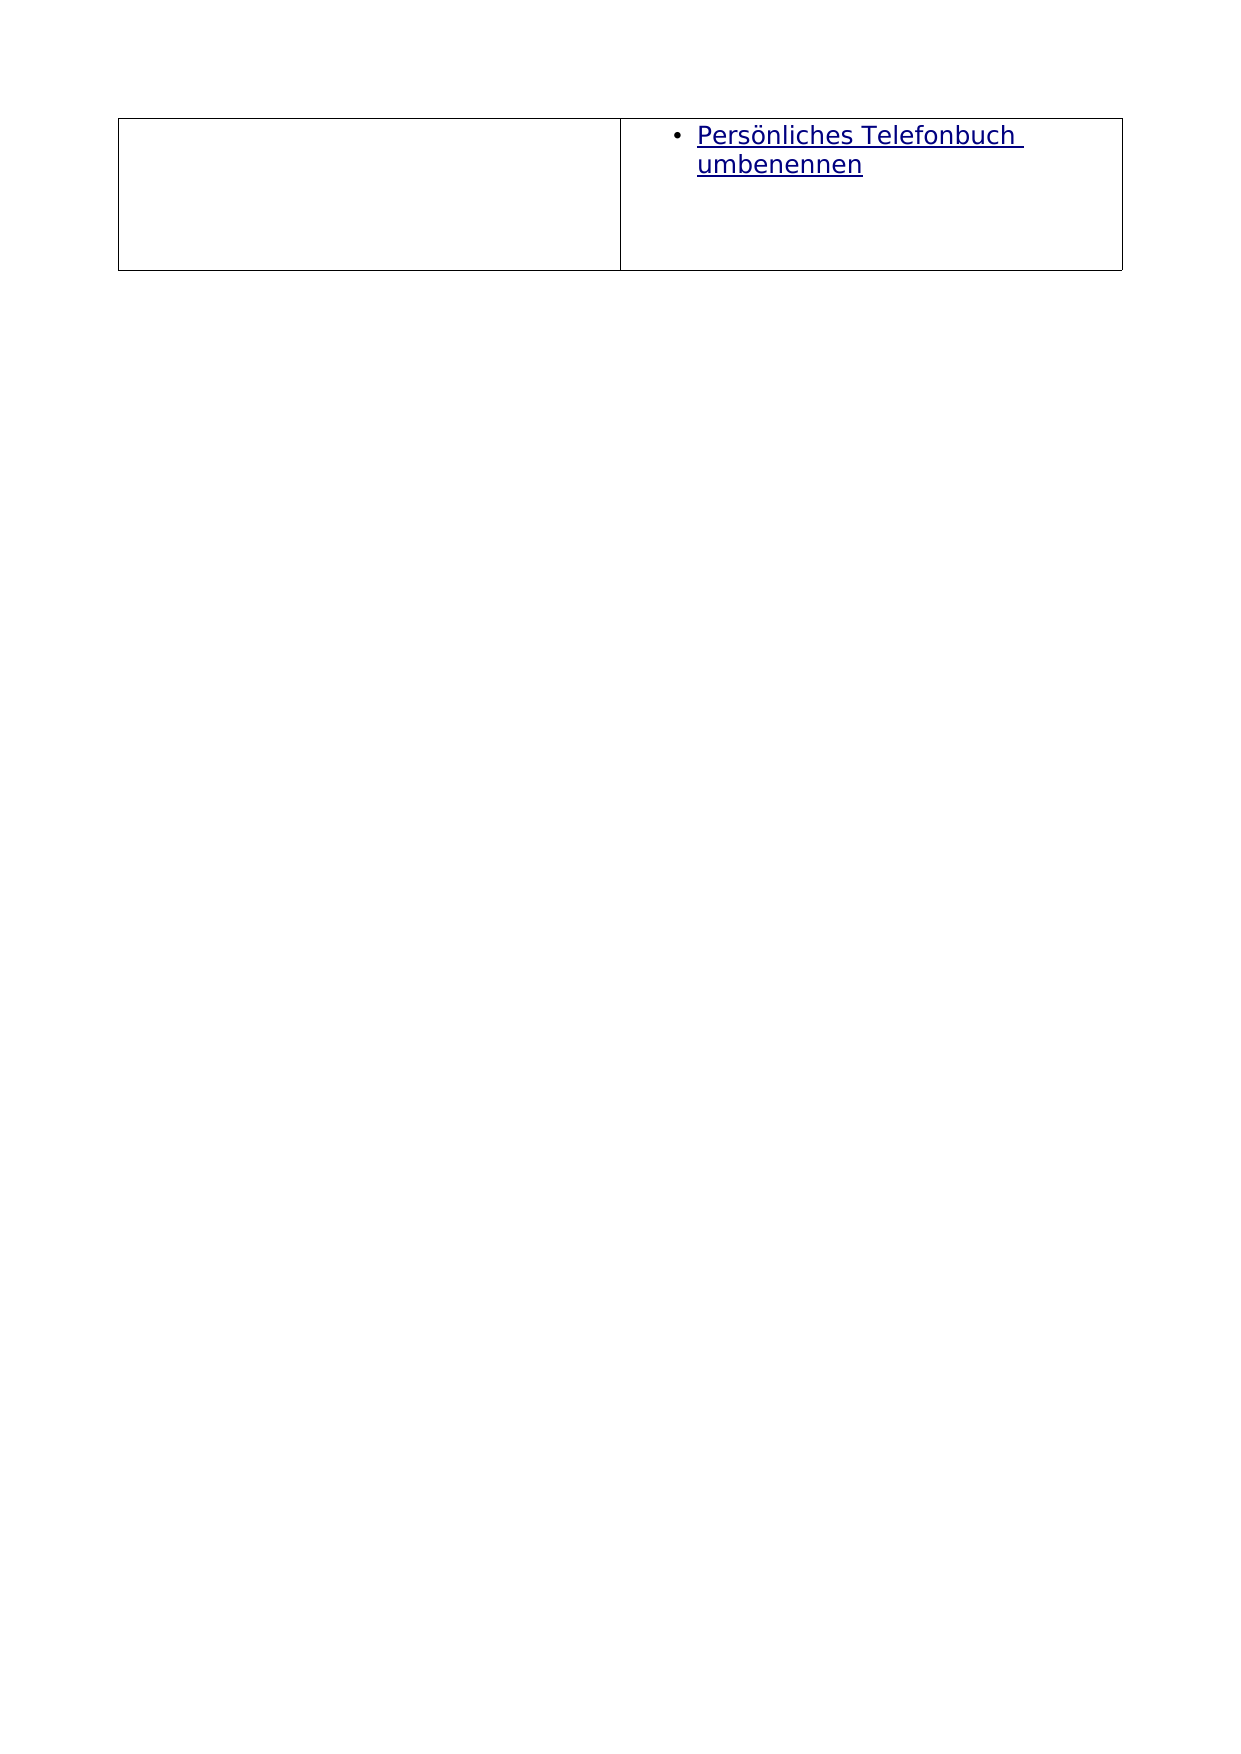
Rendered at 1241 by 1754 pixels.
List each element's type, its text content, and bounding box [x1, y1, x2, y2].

table_header [119, 119, 620, 270]
table_header Kontakte Kontakt hinzufügen Kontakt bearbeiten oder verschieben Kontakt als Favorit hinzufügen Kontakt per Klick anrufen Kontakt per Volltextsuche finden Nicht verfügbare Kontakte ausblenden Kontaktgruppen Kontaktgruppe hinzufügen Kontaktgruppe umbenennen Kontaktgruppe ein- oder ausklappen Telefonbücher Persönliches Telefonbuch hinzufügen Persönliches Telefonbuch umbenennen [621, 119, 1122, 270]
